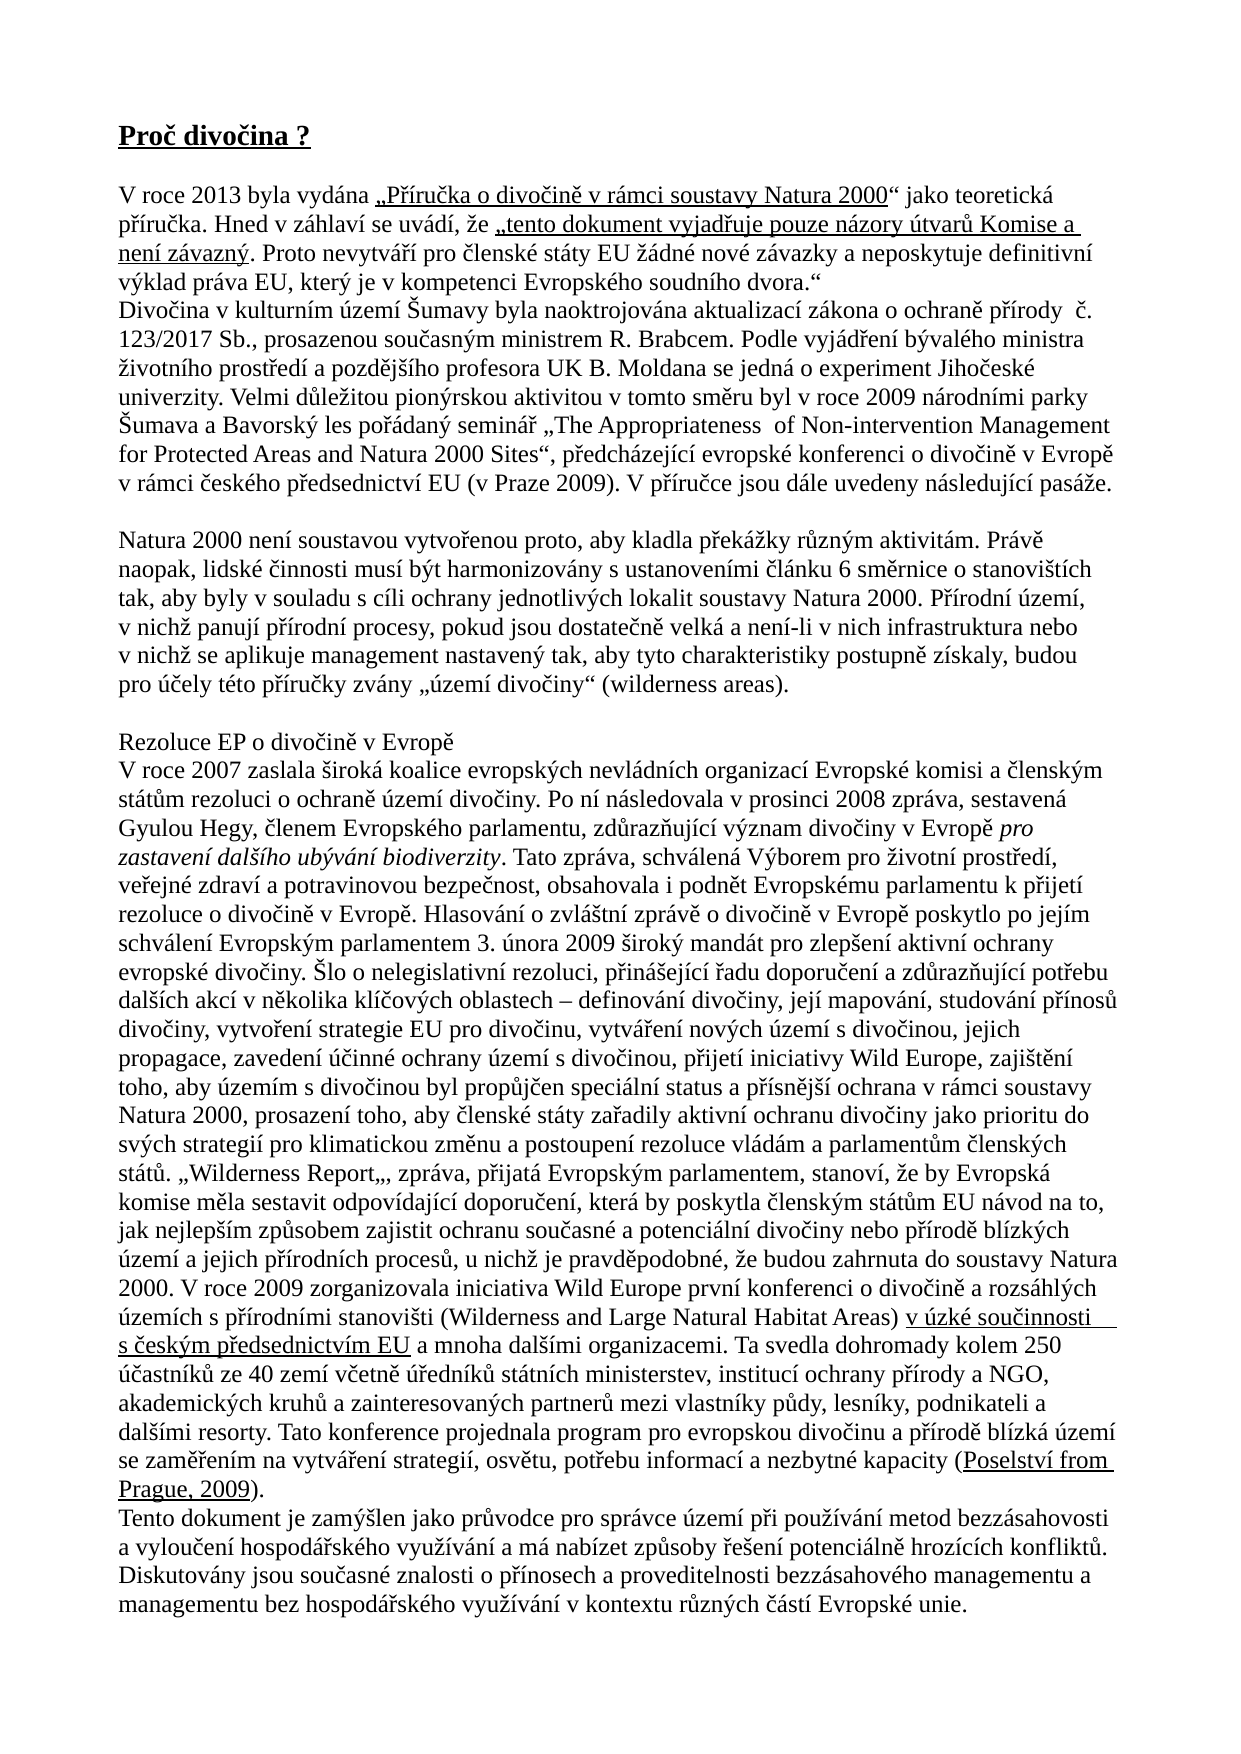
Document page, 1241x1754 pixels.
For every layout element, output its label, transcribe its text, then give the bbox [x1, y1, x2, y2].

text V roce 2007 zaslala široká koalice evropských nevládních organizací Evropské komisi a členským státům rezoluci o ochraně území divočiny. Po ní následovala v prosinci 2008 zpráva, sestavená Gyulou Hegy, členem Evropského parlamentu, zdůrazňující význam divočiny v Evropě pro zastavení dalšího ubývání biodiverzity. Tato zpráva, schválená Výborem pro životní prostředí, veřejné zdraví a potravinovou bezpečnost, obsahovala i podnět Evropskému parlamentu k přijetí rezoluce o divočině v Evropě. Hlasování o zvláštní zprávě o divočině v Evropě poskytlo po jejím schválení Evropským parlamentem 3. února 2009 široký mandát pro zlepšení aktivní ochrany evropské divočiny. Šlo o nelegislativní rezoluci, přinášející řadu doporučení a zdůrazňující potřebu dalších akcí v několika klíčových oblastech – definování divočiny, její mapování, studování přínosů divočiny, vytvoření strategie EU pro divočinu, vytváření nových území s divočinou, jejich propagace, zavedení účinné ochrany území s divočinou, přijetí iniciativy Wild Europe, zajištění toho, aby územím s divočinou byl propůjčen speciální status a přísnější ochrana v rámci soustavy Natura 2000, prosazení toho, aby členské státy zařadily aktivní ochranu divočiny jako prioritu do svých strategií pro klimatickou změnu a postoupení rezoluce vládám a parlamentům členských států. „Wilderness Report„, zpráva, přijatá Evropským parlamentem, stanoví, že by Evropská komise měla sestavit odpovídající doporučení, která by poskytla členským státům EU návod na to, jak nejlepším způsobem zajistit ochranu současné a potenciální divočiny nebo přírodě blízkých území a jejich přírodních procesů, u nichž je pravděpodobné, že budou zahrnuta do soustavy Natura 2000. V roce 2009 zorganizovala iniciativa Wild Europe první konferenci o divočině a rozsáhlých územích s přírodními stanovišti (Wilderness and Large Natural Habitat Areas) v úzké součinnosti s českým předsednictvím EU a mnoha dalšími organizacemi. Ta svedla dohromady kolem 250 účastníků ze 40 zemí včetně úředníků státních ministerstev, institucí ochrany přírody a NGO, akademických kruhů a zainteresovaných partnerů mezi vlastníky půdy, lesníky, podnikateli a dalšími resorty. Tato konference projednala program pro evropskou divočinu a přírodě blízká území se zaměřením na vytváření strategií, osvětu, potřebu informací a nezbytné kapacity (Poselství from Prague, 2009). [118, 755, 1122, 1503]
text Rezoluce EP o divočině v Evropě [118, 727, 1122, 755]
text Divočina v kulturním území Šumavy byla naoktrojována aktualizací zákona o ochraně přírody č. 123/2017 Sb., prosazenou současným ministrem R. Brabcem. Podle vyjádření bývalého ministra životního prostředí a pozdějšího profesora UK B. Moldana se jedná o experiment Jihočeské univerzity. Velmi důležitou pionýrskou aktivitou v tomto směru byl v roce 2009 národními parky Šumava a Bavorský les pořádaný seminář „The Appropriateness of Non-intervention Management for Protected Areas and Natura 2000 Sites“, předcházející evropské konferenci o divočině v Evropě v rámci českého předsednictví EU (v Praze 2009). V příručce jsou dále uvedeny následující pasáže. [118, 295, 1122, 497]
text Tento dokument je zamýšlen jako průvodce pro správce území při používání metod bezzásahovosti a vyloučení hospodářského využívání a má nabízet způsoby řešení potenciálně hrozících konfliktů. Diskutovány jsou současné znalosti o přínosech a proveditelnosti bezzásahového managementu a managementu bez hospodářského využívání v kontextu různých částí Evropské unie. [118, 1503, 1122, 1618]
text Proč divočina ? [118, 118, 1122, 152]
text Natura 2000 není soustavou vytvořenou proto, aby kladla překážky různým aktivitám. Právě naopak, lidské činnosti musí být harmonizovány s ustanoveními článku 6 směrnice o stanovištích tak, aby byly v souladu s cíli ochrany jednotlivých lokalit soustavy Natura 2000. Přírodní území, v nichž panují přírodní procesy, pokud jsou dostatečně velká a není-li v nich infrastruktura nebo v nichž se aplikuje management nastavený tak, aby tyto charakteristiky postupně získaly, budou pro účely této příručky zvány „území divočiny“ (wilderness areas). [118, 525, 1122, 698]
text V roce 2013 byla vydána „Příručka o divočině v rámci soustavy Natura 2000“ jako teoretická příručka. Hned v záhlaví se uvádí, že „tento dokument vyjadřuje pouze názory útvarů Komise a není závazný. Proto nevytváří pro členské státy EU žádné nové závazky a neposkytuje definitivní výklad práva EU, který je v kompetenci Evropského soudního dvora.“ [118, 180, 1122, 295]
